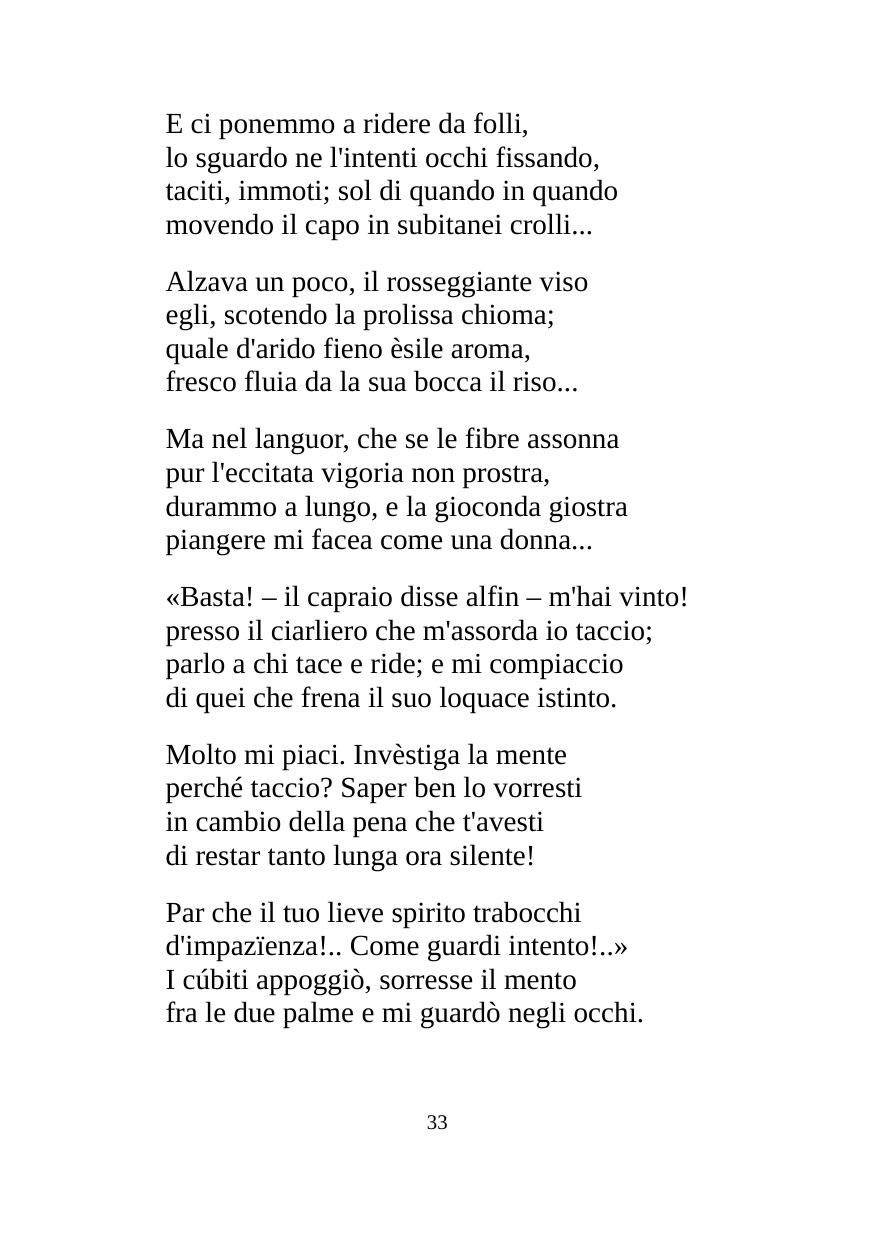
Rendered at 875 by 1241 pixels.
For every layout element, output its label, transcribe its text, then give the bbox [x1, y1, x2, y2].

text Par che il tuo lieve spirito trabocchi d'impazïenza!.. Come guardi intento!..» I cúbiti appoggiò, sorresse il mento fra le due palme e mi guardò negli occhi. [165, 895, 768, 1029]
text Ma nel languor, che se le fibre assonna pur l'eccitata vigoria non prostra, durammo a lungo, e la gioconda giostra piangere mi facea come una donna... [165, 422, 768, 556]
text Alzava un poco, il rosseggiante viso egli, scotendo la prolissa chioma; quale d'arido fieno èsile aroma, fresco fluia da la sua bocca il riso... [165, 264, 768, 398]
text E ci ponemmo a ridere da folli, lo sguardo ne l'intenti occhi fissando, taciti, immoti; sol di quando in quando movendo il capo in subitanei crolli... [165, 106, 768, 240]
text «Basta! – il capraio disse alfin – m'hai vinto! presso il ciarliero che m'assorda io taccio; parlo a chi tace e ride; e mi compiaccio di quei che frena il suo loquace istinto. [165, 579, 768, 713]
text Molto mi piaci. Invèstiga la mente perché taccio? Saper ben lo vorresti in cambio della pena che t'avesti di restar tanto lunga ora silente! [165, 737, 768, 871]
